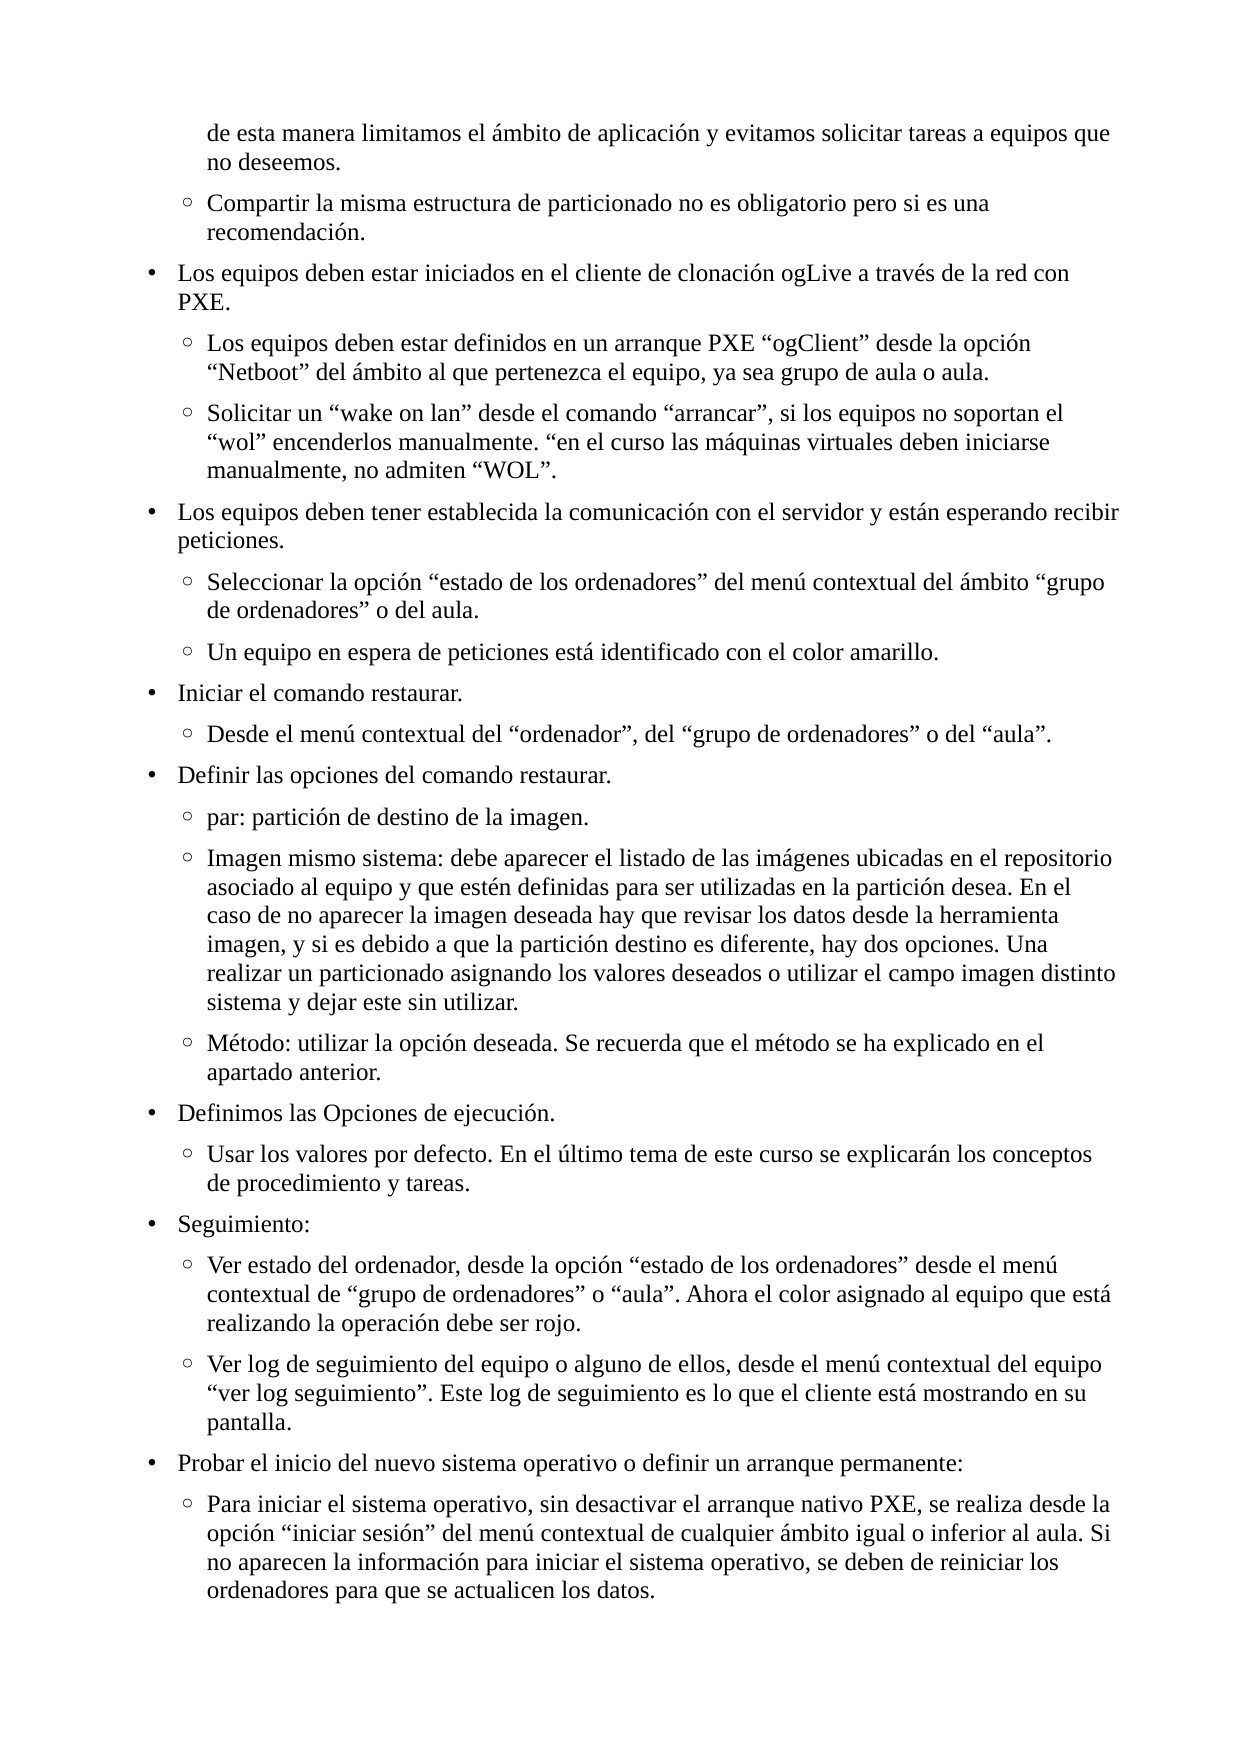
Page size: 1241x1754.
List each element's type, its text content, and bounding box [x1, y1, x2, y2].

list Definimos las Opciones de ejecución. [148, 1098, 1122, 1127]
list Definir las opciones del comando restaurar. [148, 761, 1122, 789]
list Los equipos deben estar iniciados en el cliente de clonación ogLive a través de la red con PXE. [148, 258, 1122, 316]
list Seguimiento: [148, 1209, 1122, 1238]
list Iniciar el comando restaurar. [148, 678, 1122, 707]
list Imagen mismo sistema: debe aparecer el listado de las imágenes ubicadas en el repositorio asociado al equipo y que estén definidas para ser utilizadas en la partición desea. En el caso de no aparecer la imagen deseada hay que revisar los datos desde la herramienta imagen, y si es debido a que la partición destino es diferente, hay dos opciones. Una realizar un particionado asignando los valores deseados o utilizar el campo imagen distinto sistema y dejar este sin utilizar. [177, 843, 1122, 1016]
list Los equipos deben tener establecida la comunicación con el servidor y están esperando recibir peticiones. [148, 497, 1122, 554]
list Seleccionar la opción “estado de los ordenadores” del menú contextual del ámbito “grupo de ordenadores” o del aula. [177, 567, 1122, 624]
list par: partición de destino de la imagen. [177, 802, 1122, 831]
list Ver estado del ordenador, desde la opción “estado de los ordenadores” desde el menú contextual de “grupo de ordenadores” o “aula”. Ahora el color asignado al equipo que está realizando la operación debe ser rojo. [177, 1251, 1122, 1337]
list Ver log de seguimiento del equipo o alguno de ellos, desde el menú contextual del equipo “ver log seguimiento”. Este log de seguimiento es lo que el cliente está mostrando en su pantalla. [177, 1349, 1122, 1436]
list Solicitar un “wake on lan” desde el comando “arrancar”, si los equipos no soportan el “wol” encenderlos manualmente. “en el curso las máquinas virtuales deben iniciarse manualmente, no admiten “WOL”. [177, 398, 1122, 484]
list Los equipos deben estar definidos en un arranque PXE “ogClient” desde la opción “Netboot” del ámbito al que pertenezca el equipo, ya sea grupo de aula o aula. [177, 328, 1122, 386]
list Usar los valores por defecto. En el último tema de este curso se explicarán los conceptos de procedimiento y tareas. [177, 1139, 1122, 1197]
list Probar el inicio del nuevo sistema operativo o definir un arranque permanente: [148, 1448, 1122, 1477]
list Desde el menú contextual del “ordenador”, del “grupo de ordenadores” o del “aula”. [177, 719, 1122, 748]
list Compartir la misma estructura de particionado no es obligatorio pero si es una recomendación. [177, 188, 1122, 246]
list Un equipo en espera de peticiones está identificado con el color amarillo. [177, 637, 1122, 666]
list Para iniciar el sistema operativo, sin desactivar el arranque nativo PXE, se realiza desde la opción “iniciar sesión” del menú contextual de cualquier ámbito igual o inferior al aula. Si no aparecen la información para iniciar el sistema operativo, se deben de reiniciar los ordenadores para que se actualicen los datos. [177, 1489, 1122, 1604]
list Método: utilizar la opción deseada. Se recuerda que el método se ha explicado en el apartado anterior. [177, 1028, 1122, 1086]
list de esta manera limitamos el ámbito de aplicación y evitamos solicitar tareas a equipos que no deseemos. [177, 118, 1122, 176]
